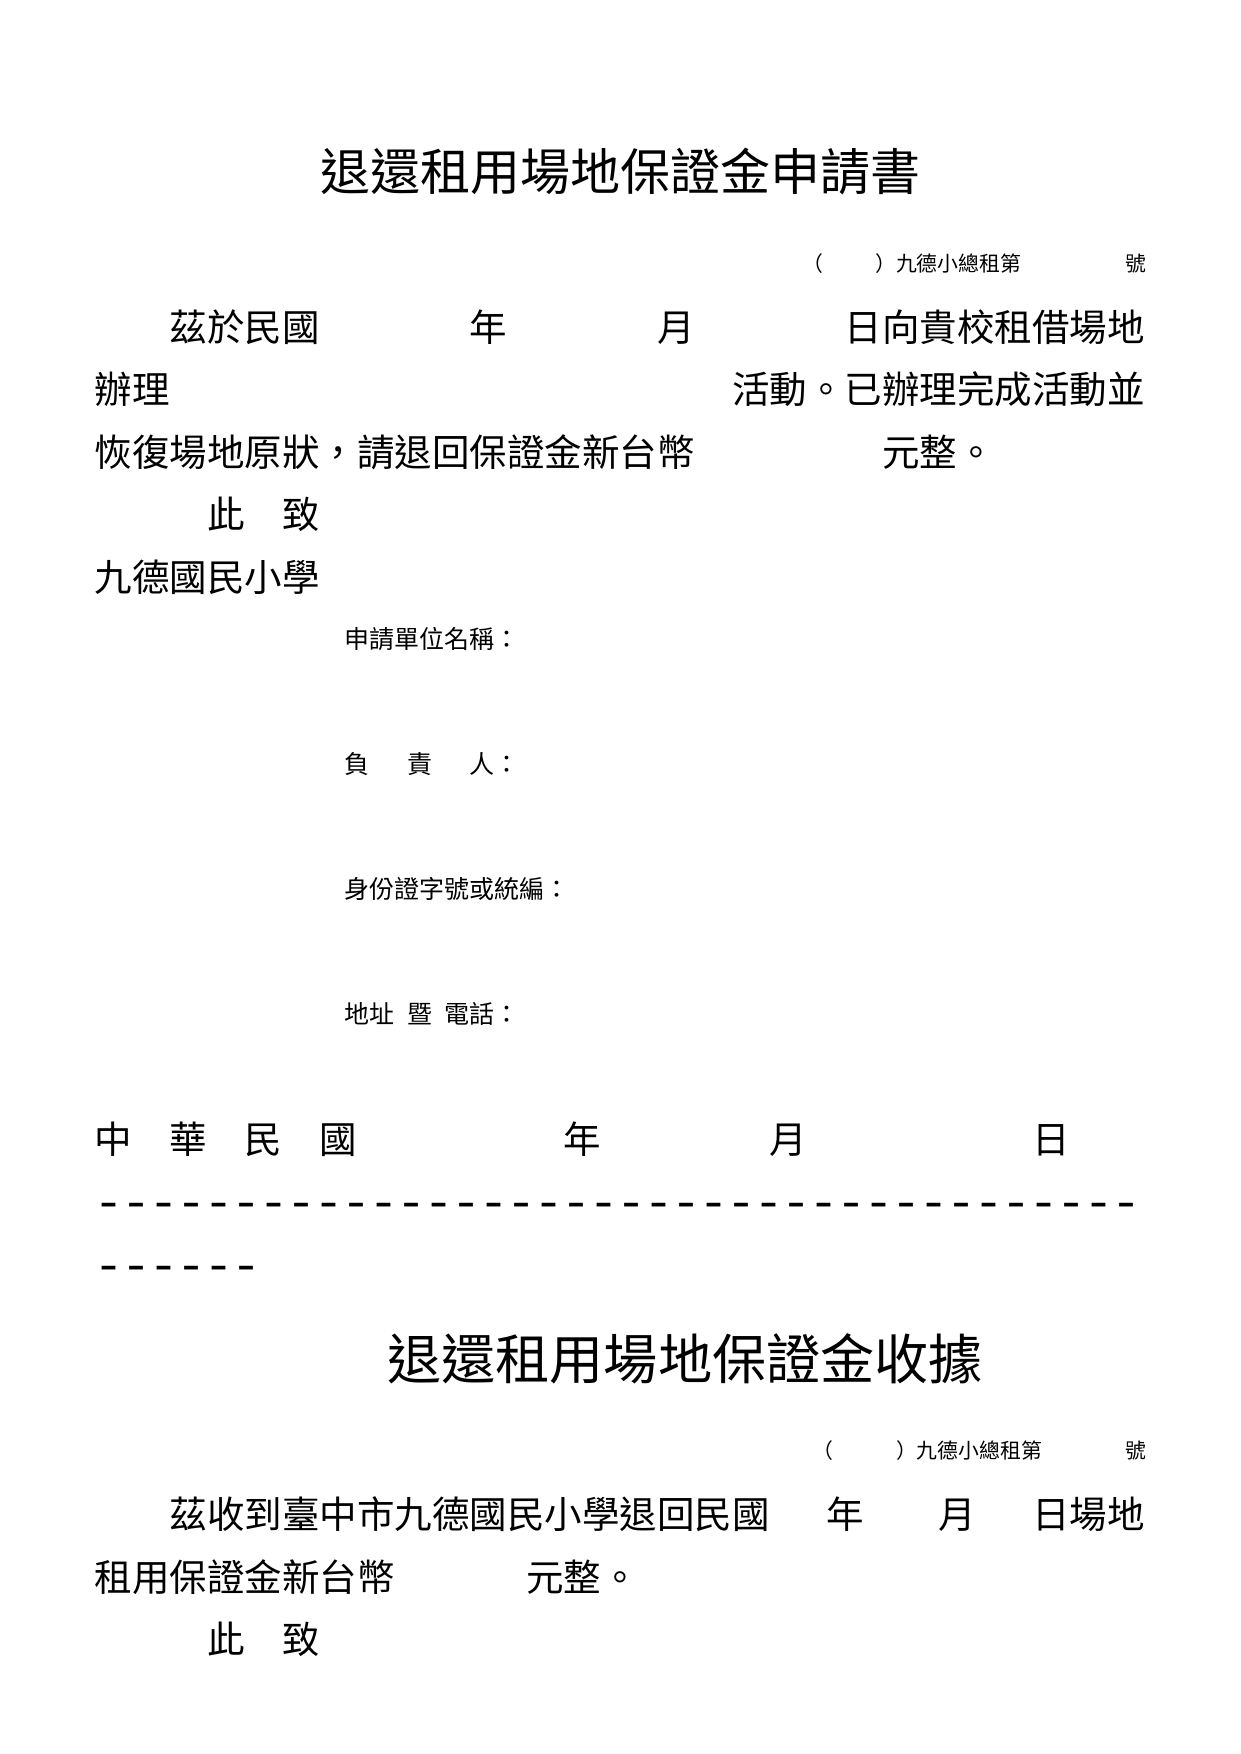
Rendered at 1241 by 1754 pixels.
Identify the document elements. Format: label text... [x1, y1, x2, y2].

text 茲於民國 年 月 日向貴校租借場地 [94, 283, 1146, 346]
text 九德國民小學 [94, 533, 1146, 596]
text 此 致 [94, 471, 1146, 533]
text 退還租用場地保證金申請書 [94, 96, 1146, 221]
text 申請單位名稱： [94, 596, 1134, 658]
text （ ）九德小總租第 號 [94, 1408, 1146, 1471]
text 地址 暨 電話： [94, 971, 1134, 1033]
text 負 責 人： [94, 721, 1134, 783]
text 此 致 [94, 1596, 1146, 1658]
text 辦理 活動。已辦理完成活動並恢復場地原狀，請退回保證金新台幣 元整。 [94, 346, 1146, 471]
text （ ）九德小總租第 號 [94, 221, 1146, 283]
text 身份證字號或統編： [94, 846, 1134, 908]
text 茲收到臺中市九德國民小學退回民國 年 月 日場地租用保證金新台幣 元整。 [94, 1471, 1146, 1596]
text -------------------------------------------- [94, 1158, 1146, 1283]
text 中 華 民 國 年 月 日 [94, 1096, 1146, 1158]
text 退還租用場地保證金收據 [94, 1283, 1146, 1408]
